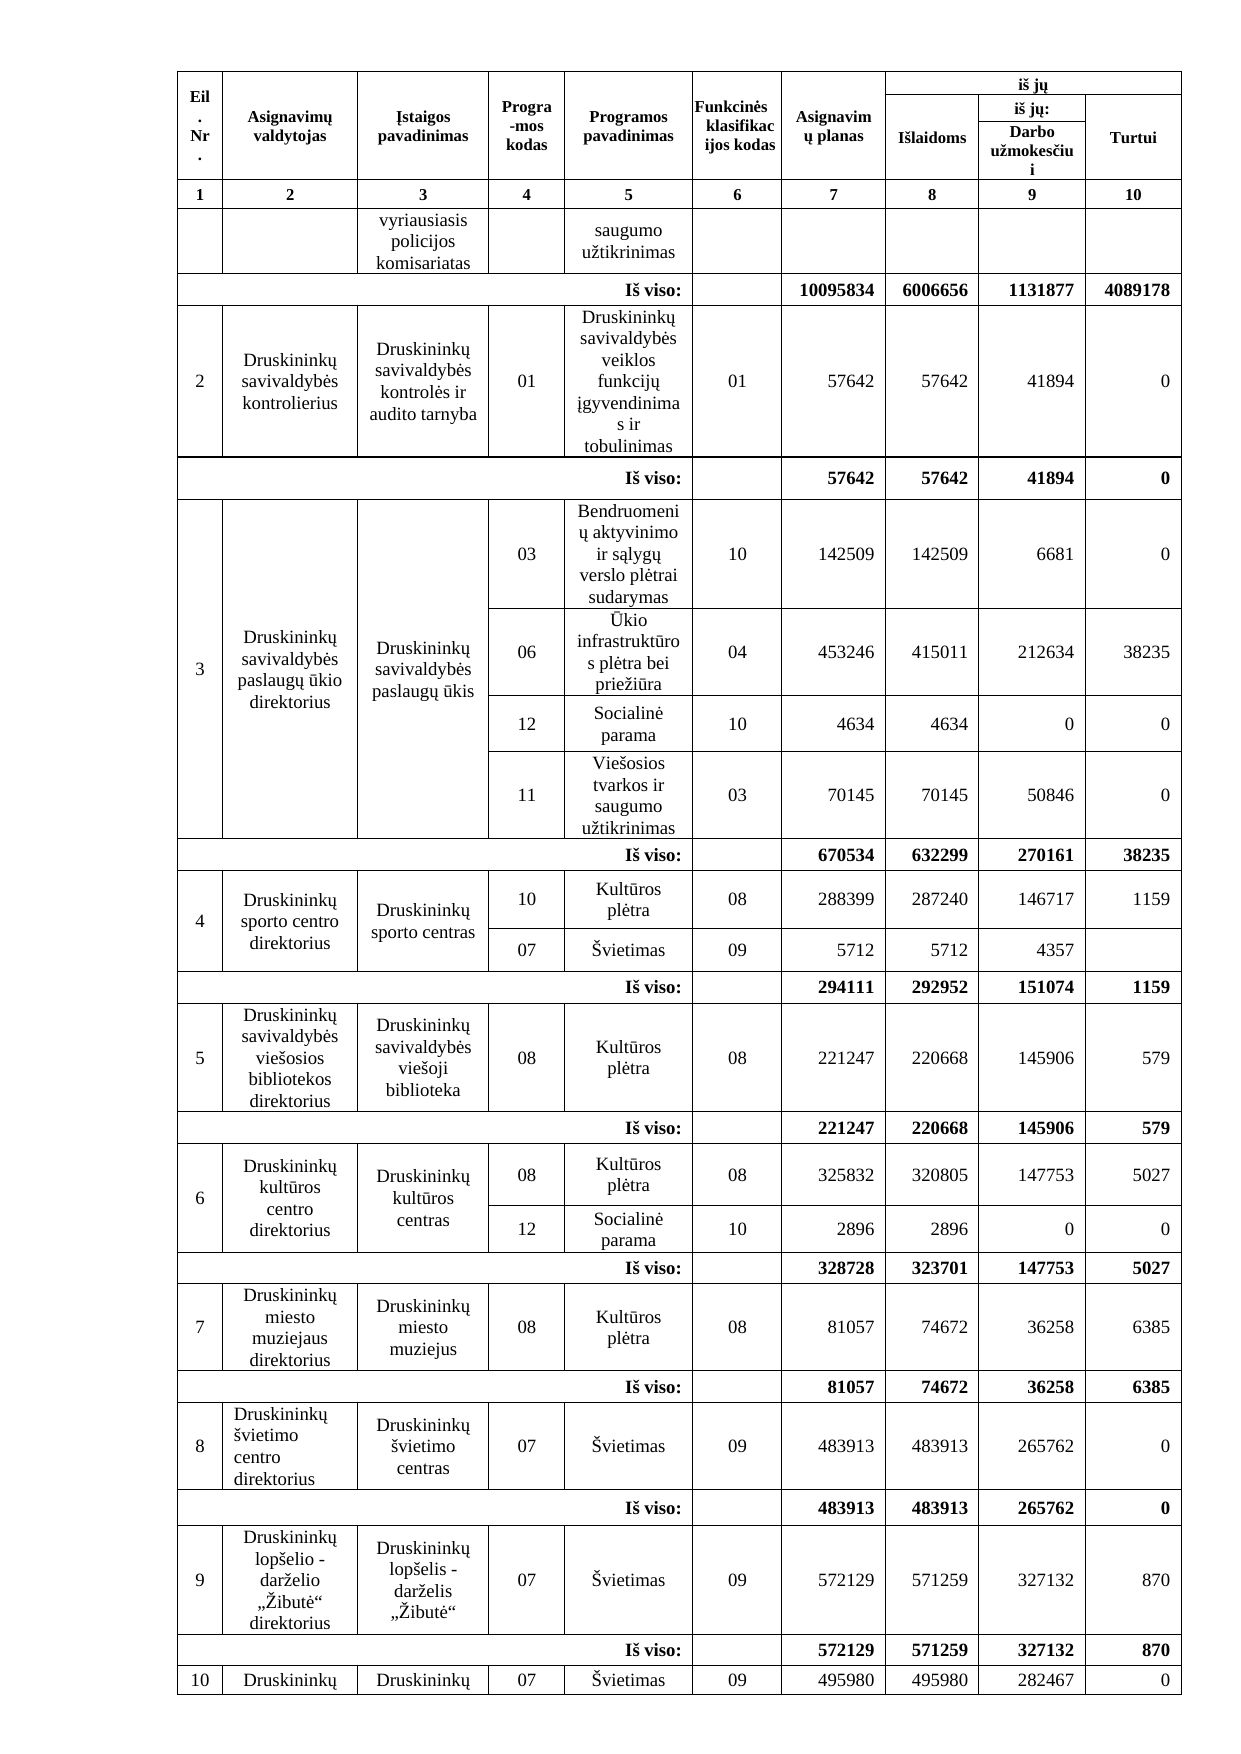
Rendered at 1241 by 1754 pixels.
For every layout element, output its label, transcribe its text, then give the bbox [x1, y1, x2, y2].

table_cell 2896 [782, 1206, 885, 1252]
table_cell 6385 [1086, 1371, 1181, 1402]
table_cell 03 [693, 752, 781, 838]
table_cell Iš viso: [178, 274, 692, 304]
table_cell Bendruomenių aktyvinimo ir sąlygų verslo plėtrai sudarymas [565, 500, 692, 607]
table_cell 10 [489, 871, 564, 927]
table_cell [886, 209, 978, 273]
table_cell Švietimas [565, 1666, 692, 1694]
table_cell 7 [782, 180, 885, 207]
table_cell Druskininkų savivaldybės viešosios bibliotekos direktorius [223, 1004, 357, 1111]
table_cell 12 [489, 1206, 564, 1252]
table_cell 483913 [782, 1490, 885, 1525]
table_cell 6681 [979, 500, 1085, 607]
table_cell 09 [693, 929, 781, 971]
table_cell 57642 [886, 458, 978, 499]
table_cell Socialinė parama [565, 1206, 692, 1252]
table_cell 579 [1086, 1112, 1181, 1142]
table_cell 632299 [886, 839, 978, 869]
table_cell 1131877 [979, 274, 1085, 304]
table_cell 07 [489, 1526, 564, 1634]
table_cell 579 [1086, 1004, 1181, 1111]
table_cell [693, 1490, 781, 1525]
table_cell 6 [178, 1144, 222, 1252]
table_cell 1159 [1086, 871, 1181, 927]
table_cell Druskininkų savivaldybės veiklos funkcijų įgyvendinimas ir tobulinimas [565, 306, 692, 456]
table_cell 0 [1086, 500, 1181, 607]
table_cell 0 [979, 696, 1085, 751]
table_header Asignavimų planas [782, 72, 885, 179]
table_cell Socialinė parama [565, 696, 692, 751]
table_cell 04 [693, 609, 781, 695]
table_cell Druskininkų švietimo centro direktorius [223, 1403, 357, 1489]
table_cell 4634 [886, 696, 978, 751]
table_cell 287240 [886, 871, 978, 927]
table_cell [693, 458, 781, 499]
table_cell 6006656 [886, 274, 978, 304]
table_cell 50846 [979, 752, 1085, 838]
table_cell 9 [979, 180, 1085, 207]
table_cell Druskininkų [358, 1666, 488, 1694]
table_cell 320805 [886, 1144, 978, 1205]
table_cell 8 [886, 180, 978, 207]
table_cell 483913 [886, 1490, 978, 1525]
table_cell Kultūros plėtra [565, 1284, 692, 1370]
table_cell 03 [489, 500, 564, 607]
table_cell 70145 [886, 752, 978, 838]
table_cell 221247 [782, 1112, 885, 1142]
table_cell Druskininkų savivaldybės kontrolierius [223, 306, 357, 456]
table_cell 5712 [886, 929, 978, 971]
table_cell 5712 [782, 929, 885, 971]
table_cell vyriausiasis policijos komisariatas [358, 209, 488, 273]
table_cell 81057 [782, 1284, 885, 1370]
table_cell [693, 1635, 781, 1665]
table_cell [693, 839, 781, 869]
table_cell 0 [1086, 696, 1181, 751]
table_cell 0 [1086, 458, 1181, 499]
table_cell 6385 [1086, 1284, 1181, 1370]
table_cell [693, 1112, 781, 1142]
table_cell Turtui [1086, 95, 1181, 179]
table_cell 01 [489, 306, 564, 456]
table_cell 0 [1086, 1206, 1181, 1252]
table_cell 10 [1086, 180, 1181, 207]
table_cell Darbo užmokesčiui [979, 122, 1085, 179]
table_cell Druskininkų savivaldybės paslaugų ūkis [358, 500, 488, 838]
table_cell [489, 209, 564, 273]
table_cell Ūkio infrastruktūros plėtra bei priežiūra [565, 609, 692, 695]
table_cell 38235 [1086, 609, 1181, 695]
table_cell [693, 209, 781, 273]
table_cell 328728 [782, 1253, 885, 1283]
table_cell [693, 274, 781, 304]
table_cell 265762 [979, 1403, 1085, 1489]
table_cell 870 [1086, 1635, 1181, 1665]
table_cell 09 [693, 1403, 781, 1489]
table_header Asignavimų valdytojas [223, 72, 357, 179]
table_cell Druskininkų savivaldybės viešoji biblioteka [358, 1004, 488, 1111]
table_cell Druskininkų savivaldybės kontrolės ir audito tarnyba [358, 306, 488, 456]
table_cell Išlaidoms [886, 95, 978, 179]
table_cell 11 [489, 752, 564, 838]
table_cell 8 [178, 1403, 222, 1489]
table_cell 08 [693, 871, 781, 927]
table_cell Druskininkų kultūros centras [358, 1144, 488, 1252]
table_cell 9 [178, 1526, 222, 1634]
table_cell Druskininkų sporto centro direktorius [223, 871, 357, 971]
table_cell 08 [489, 1144, 564, 1205]
table_cell Iš viso: [178, 1635, 692, 1665]
table_cell 7 [178, 1284, 222, 1370]
table_cell 4089178 [1086, 274, 1181, 304]
table_cell Druskininkų miesto muziejaus direktorius [223, 1284, 357, 1370]
table_cell 07 [489, 1403, 564, 1489]
table_cell Iš viso: [178, 1253, 692, 1283]
table_cell [693, 1371, 781, 1402]
table_cell 147753 [979, 1144, 1085, 1205]
table_cell 270161 [979, 839, 1085, 869]
table_cell Iš viso: [178, 458, 692, 499]
table_cell Druskininkų lopšelis - darželis „Žibutė“ [358, 1526, 488, 1634]
table_cell 323701 [886, 1253, 978, 1283]
table_cell Druskininkų [223, 1666, 357, 1694]
table_cell Iš viso: [178, 972, 692, 1002]
table_cell 10 [693, 500, 781, 607]
table_cell Druskininkų kultūros centro direktorius [223, 1144, 357, 1252]
table_cell 145906 [979, 1004, 1085, 1111]
table_cell 74672 [886, 1284, 978, 1370]
table_cell 08 [693, 1144, 781, 1205]
table_cell 147753 [979, 1253, 1085, 1283]
table_cell 572129 [782, 1526, 885, 1634]
table_cell 142509 [886, 500, 978, 607]
table_cell 495980 [886, 1666, 978, 1694]
table_cell Kultūros plėtra [565, 1144, 692, 1205]
table_cell 571259 [886, 1635, 978, 1665]
table_cell Druskininkų lopšelio - darželio „Žibutė“ direktorius [223, 1526, 357, 1634]
table_cell [693, 1253, 781, 1283]
table_cell 0 [1086, 1666, 1181, 1694]
table_header Įstaigos pavadinimas [358, 72, 488, 179]
table_cell 220668 [886, 1112, 978, 1142]
table_cell Iš viso: [178, 839, 692, 869]
table_cell 327132 [979, 1526, 1085, 1634]
table_cell 41894 [979, 306, 1085, 456]
table_cell 151074 [979, 972, 1085, 1002]
table_cell 0 [1086, 1490, 1181, 1525]
table_cell Švietimas [565, 1526, 692, 1634]
table_cell 146717 [979, 871, 1085, 927]
table_cell 2 [223, 180, 357, 207]
table_cell 81057 [782, 1371, 885, 1402]
table_cell 10 [178, 1666, 222, 1694]
table_cell [178, 209, 222, 273]
table_cell 282467 [979, 1666, 1085, 1694]
table_cell Druskininkų miesto muziejus [358, 1284, 488, 1370]
table_cell 221247 [782, 1004, 885, 1111]
table_cell 1159 [1086, 972, 1181, 1002]
table_cell 483913 [886, 1403, 978, 1489]
table_cell 0 [1086, 752, 1181, 838]
table_cell 41894 [979, 458, 1085, 499]
table_cell 670534 [782, 839, 885, 869]
table_cell 571259 [886, 1526, 978, 1634]
table_cell 220668 [886, 1004, 978, 1111]
table_cell Iš viso: [178, 1112, 692, 1142]
table_cell 5 [565, 180, 692, 207]
table_cell 07 [489, 1666, 564, 1694]
table_cell 74672 [886, 1371, 978, 1402]
table_cell 4 [178, 871, 222, 971]
table_cell 09 [693, 1526, 781, 1634]
table_cell 10 [693, 1206, 781, 1252]
table_cell 08 [693, 1004, 781, 1111]
table_cell saugumo užtikrinimas [565, 209, 692, 273]
table_cell 08 [489, 1004, 564, 1111]
table_cell [1086, 209, 1181, 273]
table_cell 36258 [979, 1371, 1085, 1402]
table_cell 4 [489, 180, 564, 207]
table_cell 2 [178, 306, 222, 456]
table_cell [223, 209, 357, 273]
table_cell 08 [693, 1284, 781, 1370]
table_cell 0 [1086, 306, 1181, 456]
table_cell Druskininkų švietimo centras [358, 1403, 488, 1489]
table_cell 10095834 [782, 274, 885, 304]
table_cell 01 [693, 306, 781, 456]
table_cell 495980 [782, 1666, 885, 1694]
table_header Programos pavadinimas [565, 72, 692, 179]
table_header Eil. Nr. [178, 72, 222, 179]
table_header Funkcinės klasifikacijos kodas [693, 72, 781, 179]
table_cell 292952 [886, 972, 978, 1002]
table_cell 07 [489, 929, 564, 971]
table_cell [693, 972, 781, 1002]
table_cell 212634 [979, 609, 1085, 695]
table_cell 415011 [886, 609, 978, 695]
table_cell Kultūros plėtra [565, 1004, 692, 1111]
table_cell [1086, 929, 1181, 971]
table_cell 57642 [886, 306, 978, 456]
table_cell 5027 [1086, 1144, 1181, 1205]
table_cell [979, 209, 1085, 273]
table_cell 4634 [782, 696, 885, 751]
table_cell 6 [693, 180, 781, 207]
table_cell 294111 [782, 972, 885, 1002]
table_cell iš jų: [979, 95, 1085, 121]
table_cell 572129 [782, 1635, 885, 1665]
table_cell 2896 [886, 1206, 978, 1252]
table_cell 327132 [979, 1635, 1085, 1665]
table_cell 5027 [1086, 1253, 1181, 1283]
table_cell 325832 [782, 1144, 885, 1205]
table_cell 10 [693, 696, 781, 751]
table_cell 12 [489, 696, 564, 751]
table_cell 5 [178, 1004, 222, 1111]
table_cell 57642 [782, 306, 885, 456]
table_cell 288399 [782, 871, 885, 927]
table_cell 57642 [782, 458, 885, 499]
table_cell Druskininkų sporto centras [358, 871, 488, 971]
table_cell Kultūros plėtra [565, 871, 692, 927]
table_cell Švietimas [565, 929, 692, 971]
table_cell 3 [178, 500, 222, 838]
table_cell Švietimas [565, 1403, 692, 1489]
table_cell 70145 [782, 752, 885, 838]
table_cell 06 [489, 609, 564, 695]
table_cell [782, 209, 885, 273]
table_cell Iš viso: [178, 1371, 692, 1402]
table_cell 3 [358, 180, 488, 207]
table_cell 0 [1086, 1403, 1181, 1489]
table_header iš jų [886, 72, 1181, 94]
table_cell 265762 [979, 1490, 1085, 1525]
table_cell Iš viso: [178, 1490, 692, 1525]
table_cell 36258 [979, 1284, 1085, 1370]
table_cell 1 [178, 180, 222, 207]
table_cell 453246 [782, 609, 885, 695]
table_cell 38235 [1086, 839, 1181, 869]
table_cell 08 [489, 1284, 564, 1370]
table_cell 483913 [782, 1403, 885, 1489]
table_cell Druskininkų savivaldybės paslaugų ūkio direktorius [223, 500, 357, 838]
table_header Progra-mos kodas [489, 72, 564, 179]
table_cell Viešosios tvarkos ir saugumo užtikrinimas [565, 752, 692, 838]
table_cell 0 [979, 1206, 1085, 1252]
table_cell 145906 [979, 1112, 1085, 1142]
table_cell 870 [1086, 1526, 1181, 1634]
table_cell 4357 [979, 929, 1085, 971]
table_cell 142509 [782, 500, 885, 607]
table_cell 09 [693, 1666, 781, 1694]
